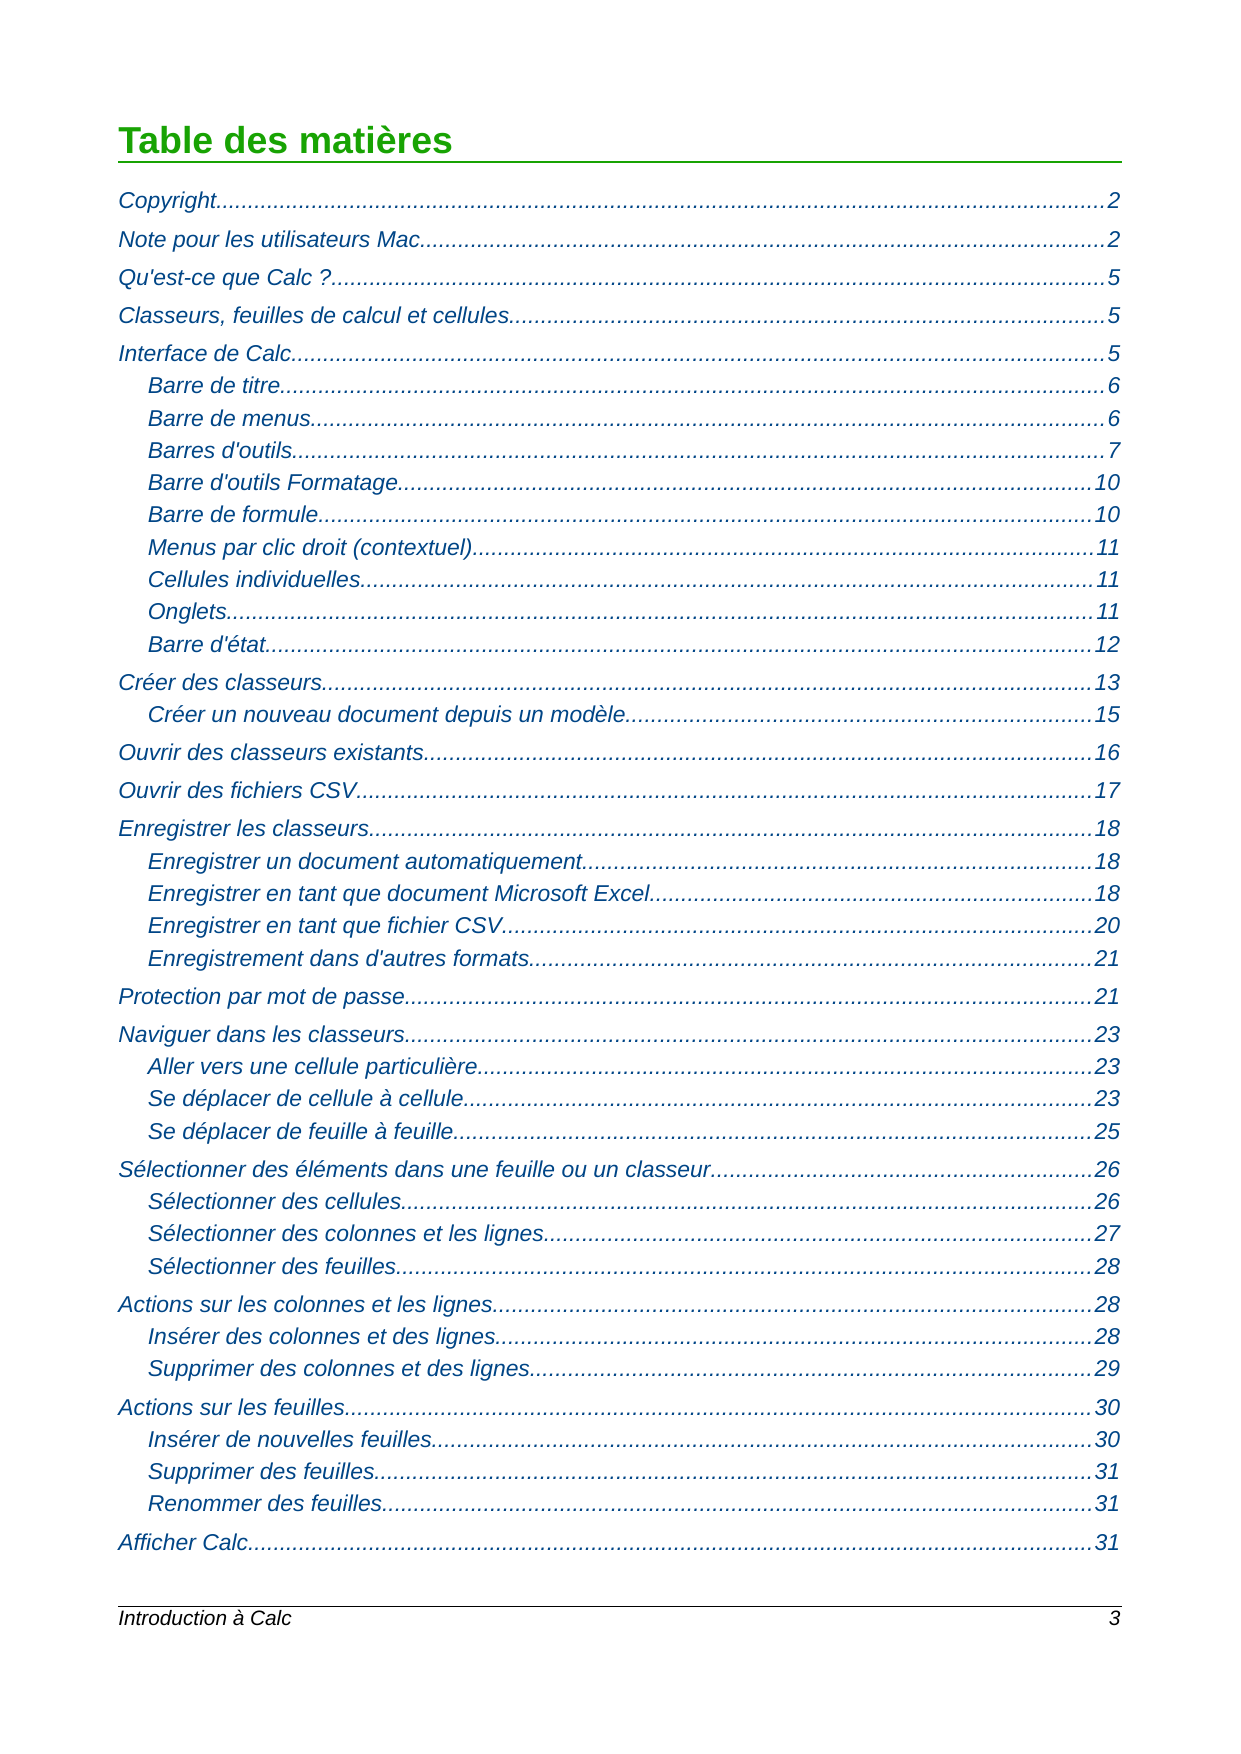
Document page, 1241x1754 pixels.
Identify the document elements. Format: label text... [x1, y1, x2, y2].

text Barre de titre 6 [148, 372, 1122, 399]
text Ouvrir des fichiers CSV 17 [118, 777, 1122, 804]
text Note pour les utilisateurs Mac 2 [118, 226, 1122, 252]
text Cellules individuelles 11 [148, 566, 1122, 592]
text Insérer de nouvelles feuilles 30 [148, 1426, 1122, 1452]
text Barre de formule 10 [148, 501, 1122, 528]
text Barres d'outils 7 [148, 437, 1122, 463]
text Protection par mot de passe 21 [118, 983, 1122, 1009]
text Ouvrir des classeurs existants 16 [118, 739, 1122, 766]
text Enregistrer les classeurs 18 [118, 815, 1122, 842]
text Interface de Calc 5 [118, 340, 1122, 366]
text Sélectionner des cellules 26 [148, 1188, 1122, 1214]
text Table des matières [118, 118, 1122, 161]
text Sélectionner des colonnes et les lignes 27 [148, 1220, 1122, 1247]
text Barre d'état 12 [148, 631, 1122, 657]
text Actions sur les feuilles 30 [118, 1393, 1122, 1420]
text Renommer des feuilles 31 [148, 1490, 1122, 1517]
text Enregistrer en tant que fichier CSV 20 [148, 912, 1122, 939]
text Aller vers une cellule particulière 23 [148, 1053, 1122, 1079]
text Onglets 11 [148, 598, 1122, 625]
text Classeurs, feuilles de calcul et cellules 5 [118, 302, 1122, 328]
text Enregistrement dans d'autres formats 21 [148, 944, 1122, 971]
text Enregistrer en tant que document Microsoft Excel 18 [148, 880, 1122, 906]
text Copyright 2 [118, 187, 1122, 214]
text Se déplacer de feuille à feuille 25 [148, 1118, 1122, 1144]
text Barre d'outils Formatage 10 [148, 469, 1122, 496]
text Créer un nouveau document depuis un modèle 15 [148, 701, 1122, 727]
text Sélectionner des feuilles 28 [148, 1253, 1122, 1279]
text Sélectionner des éléments dans une feuille ou un classeur 26 [118, 1156, 1122, 1182]
text Actions sur les colonnes et les lignes 28 [118, 1291, 1122, 1317]
text Se déplacer de cellule à cellule 23 [148, 1085, 1122, 1112]
text Naviguer dans les classeurs 23 [118, 1021, 1122, 1047]
text Afficher Calc 31 [118, 1528, 1122, 1555]
text Menus par clic droit (contextuel) 11 [148, 534, 1122, 560]
text Supprimer des feuilles 31 [148, 1458, 1122, 1484]
text Qu'est-ce que Calc ? 5 [118, 264, 1122, 290]
text Insérer des colonnes et des lignes 28 [148, 1323, 1122, 1349]
text Créer des classeurs 13 [118, 669, 1122, 695]
text Barre de menus 6 [148, 404, 1122, 431]
text Supprimer des colonnes et des lignes 29 [148, 1355, 1122, 1382]
text Enregistrer un document automatiquement 18 [148, 848, 1122, 874]
